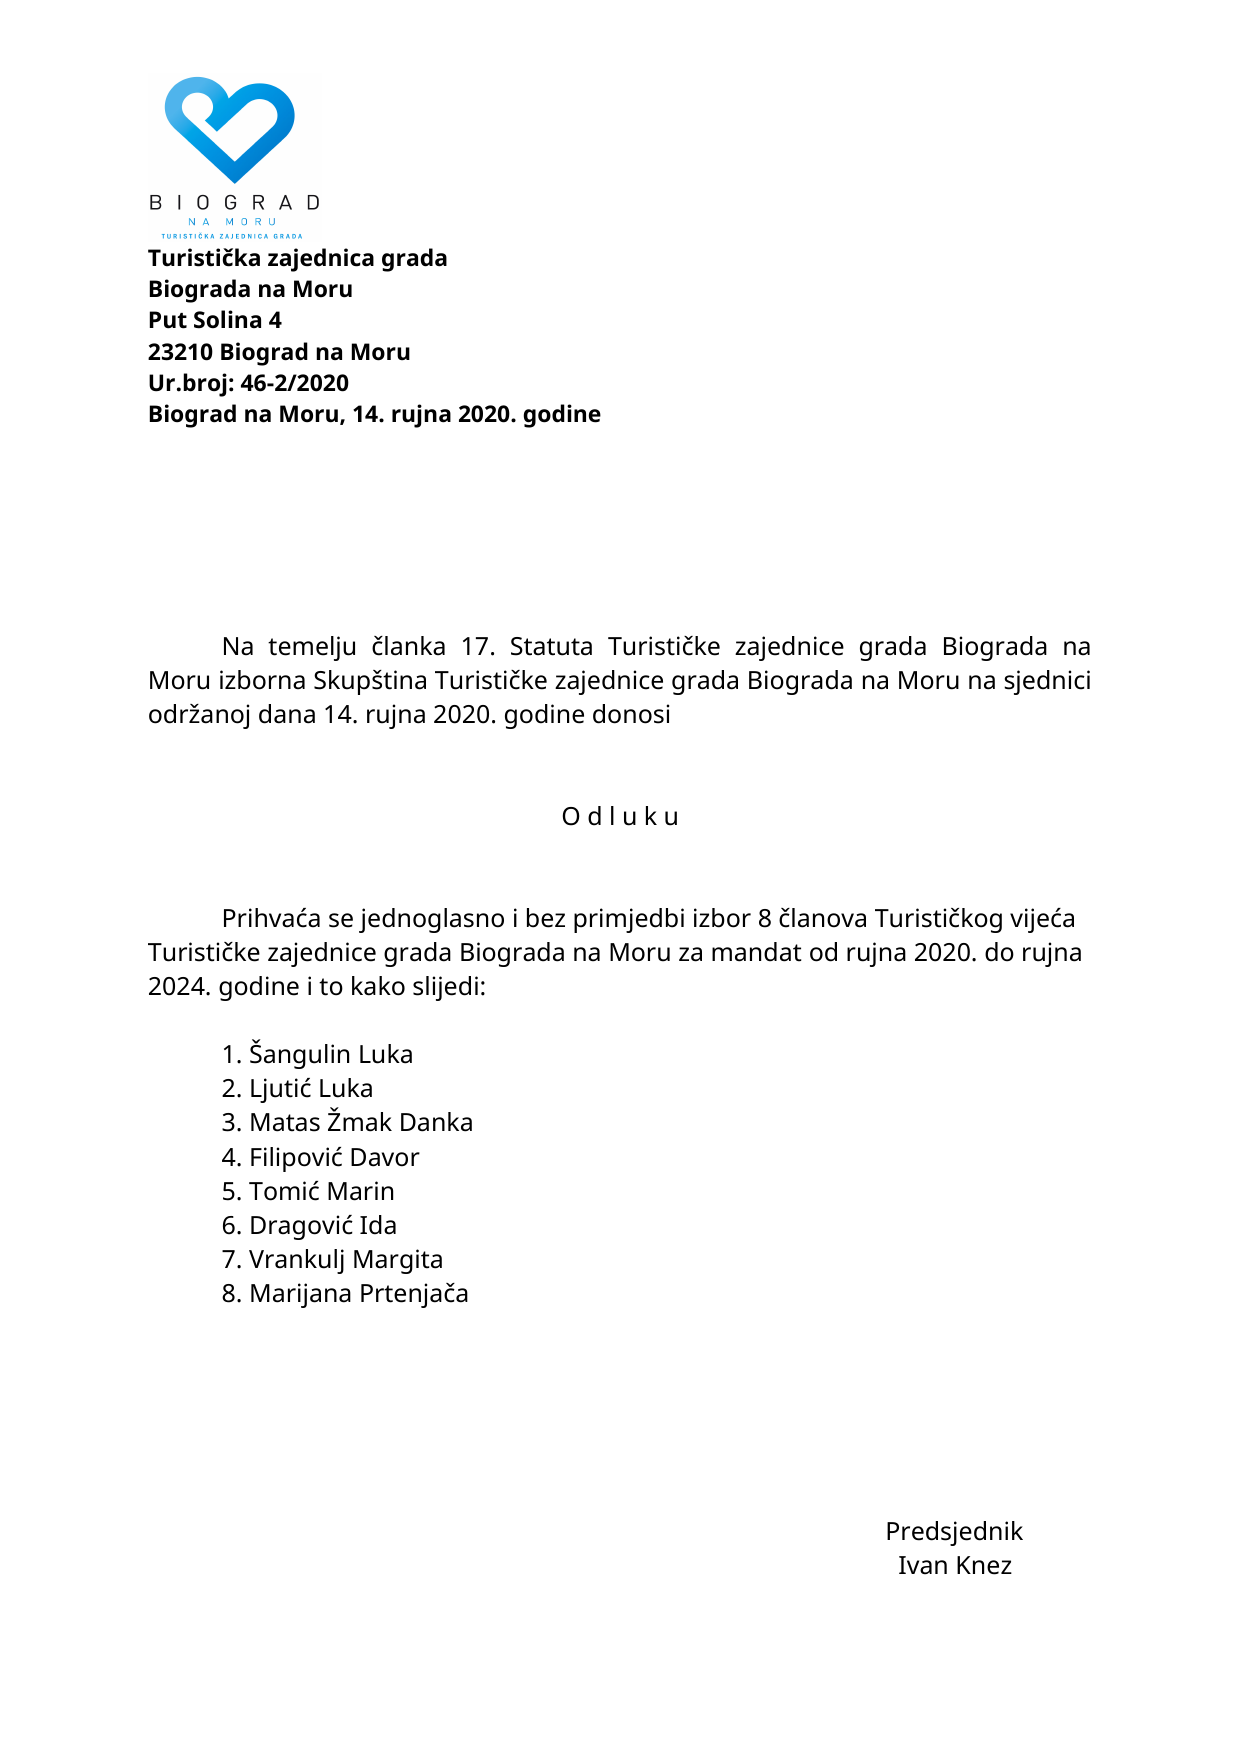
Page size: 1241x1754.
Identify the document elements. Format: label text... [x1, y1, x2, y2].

text Predsjednik [148, 1514, 1093, 1548]
text Ur.broj: 46-2/2020 [148, 367, 1093, 398]
text 7. Vrankulj Margita [148, 1241, 1093, 1275]
text 5. Tomić Marin [148, 1173, 1093, 1207]
text Turistička zajednica grada [148, 242, 1093, 273]
text 3. Matas Žmak Danka [148, 1105, 1093, 1139]
text O d l u k u [148, 798, 1093, 833]
text 23210 Biograd na Moru [148, 335, 1093, 367]
text 8. Marijana Prtenjača [148, 1275, 1093, 1309]
text Ivan Knez [148, 1548, 1093, 1582]
text Put Solina 4 [148, 304, 1093, 335]
text Na temelju članka 17. Statuta Turističke zajednice grada Biograda na Moru izborna Skupština Turističke zajednice grada Biograda na Moru na sjednici održanoj dana 14. rujna 2020. godine donosi [148, 628, 1093, 730]
text 4. Filipović Davor [148, 1139, 1093, 1173]
text 2. Ljutić Luka [148, 1071, 1093, 1105]
text 6. Dragović Ida [148, 1207, 1093, 1241]
text Biograd na Moru, 14. rujna 2020. godine [148, 398, 1093, 429]
text Biograda na Moru [148, 273, 1093, 304]
text 1. Šangulin Luka [148, 1037, 1093, 1071]
text Prihvaća se jednoglasno i bez primjedbi izbor 8 članova Turističkog vijeća Turističke zajednice grada Biograda na Moru za mandat od rujna 2020. do rujna 2024. godine i to kako slijedi: [148, 901, 1093, 1003]
